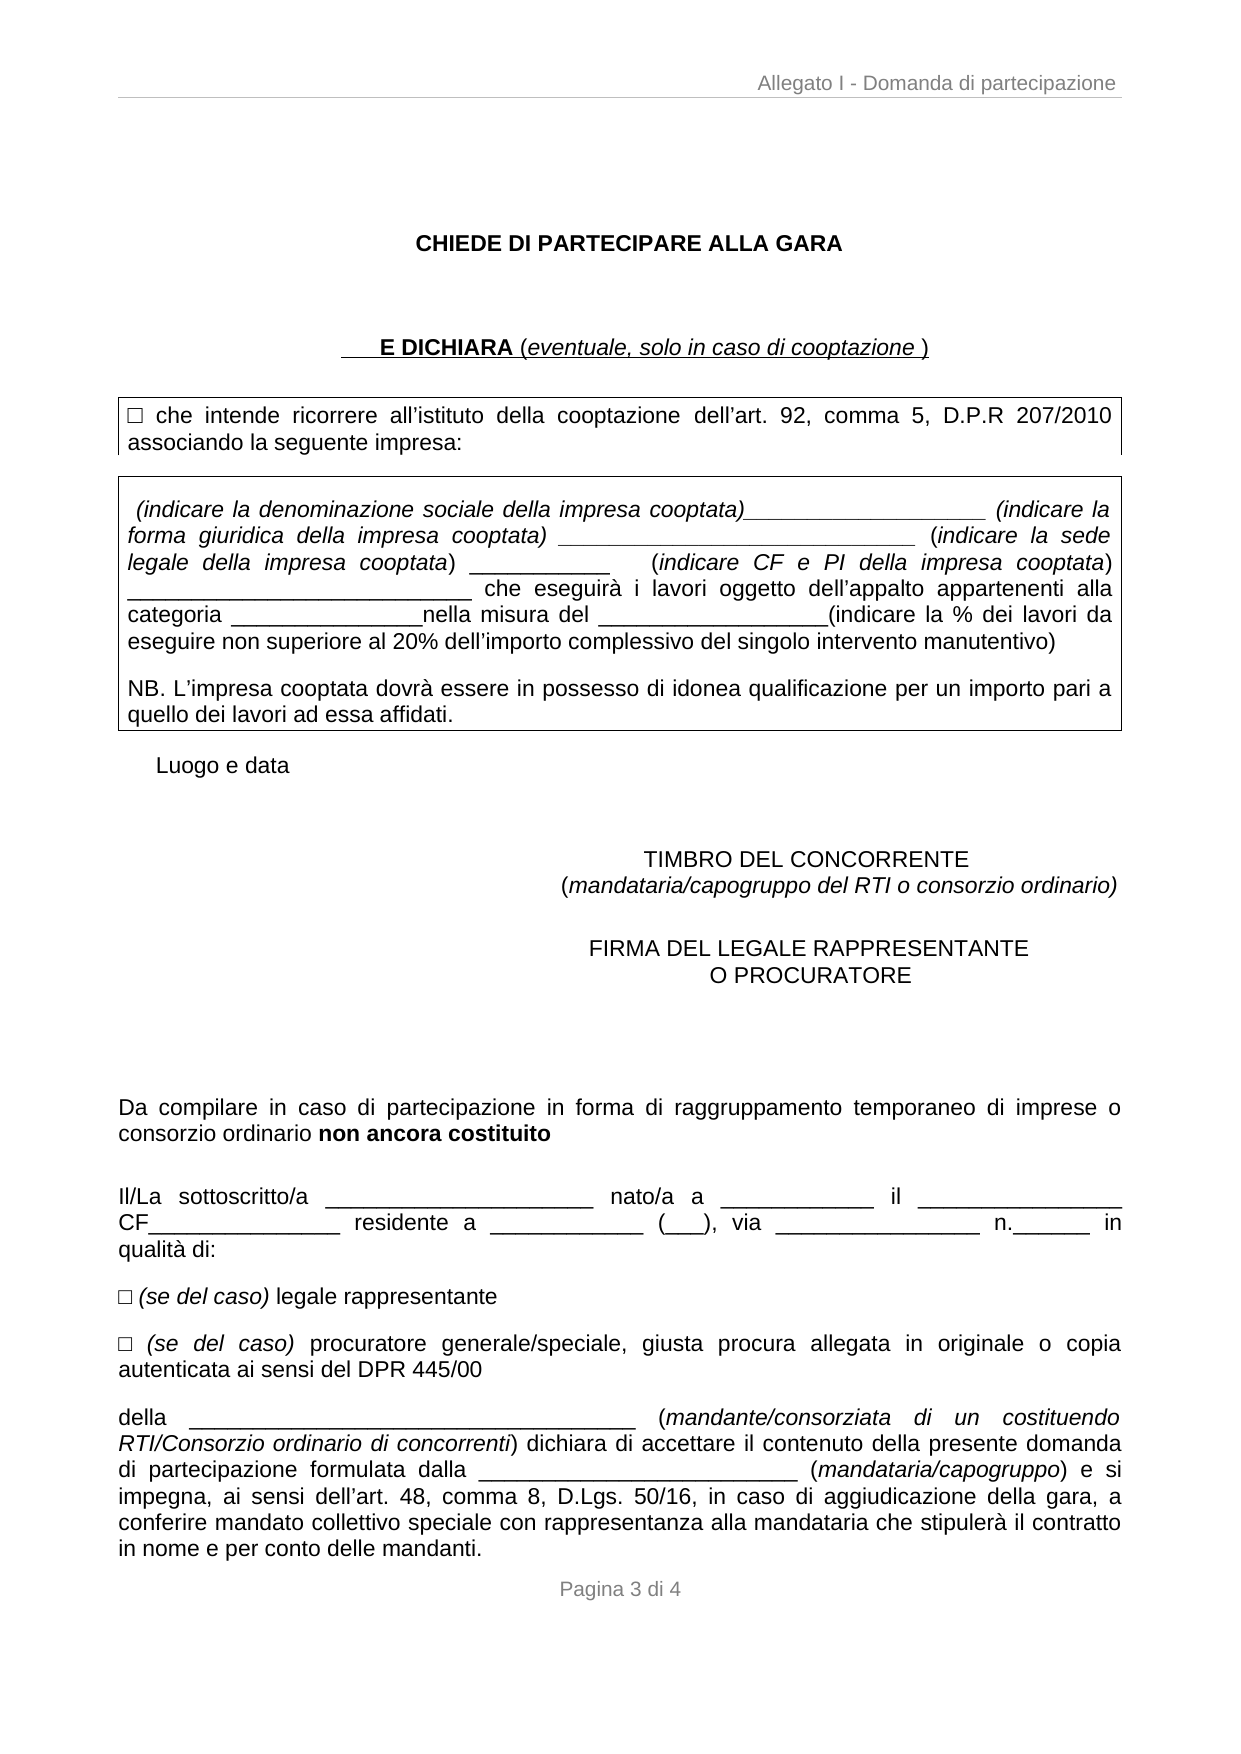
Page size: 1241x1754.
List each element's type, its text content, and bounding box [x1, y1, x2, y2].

text O PROCURATORE [487, 962, 1122, 988]
text □ che intende ricorrere all’istituto della cooptazione dell’art. 92, comma 5, D.P.R 207/2010 associando la seguente impresa: [119, 398, 1121, 455]
text Da compilare in caso di partecipazione in forma di raggruppamento temporaneo di imprese o consorzio ordinario non ancora costituito [118, 1093, 1122, 1146]
text NB. L’impresa cooptata dovrà essere in possesso di idonea qualificazione per un importo pari a quello dei lavori ad essa affidati. [119, 655, 1121, 730]
table_header CHIEDE DI PARTECIPARE ALLA GARA [122, 177, 1137, 256]
text TIMBRO DEL CONCORRENTE (mandataria/capogruppo del RTI o consorzio ordinario) [118, 846, 1122, 899]
text E DICHIARA (eventuale, solo in caso di cooptazione ) [148, 334, 1122, 360]
text Luogo e data [118, 752, 1122, 778]
text FIRMA DEL LEGALE RAPPRESENTANTE [487, 935, 1122, 962]
text (indicare la denominazione sociale della impresa cooptata)___________________ (indicare la forma giuridica della impresa cooptata) ____________________________ (indicare la sede legale della impresa cooptata) ___________ (indicare CF e PI della impresa cooptata) ___________________________ che eseguirà i lavori oggetto dell’appalto appartenenti alla categoria _______________nella misura del __________________(indicare la % dei lavori da eseguire non superiore al 20% dell’importo complessivo del singolo intervento manutentivo) [119, 477, 1121, 654]
text □ (se del caso) procuratore generale/speciale, giusta procura allegata in originale o copia autenticata ai sensi del DPR 445/00 [118, 1330, 1122, 1383]
text Il/La sottoscritto/a _____________________ nato/a a ____________ il ________________ CF_______________ residente a ____________ (___), via ________________ n.______ in qualità di: [118, 1183, 1122, 1262]
text della ___________________________________ (mandante/consorziata di un costituendo RTI/Consorzio ordinario di concorrenti) dichiara di accettare il contenuto della presente domanda di partecipazione formulata dalla _________________________ (mandataria/capogruppo) e si impegna, ai sensi dell’art. 48, comma 8, D.Lgs. 50/16, in caso di aggiudicazione della gara, a conferire mandato collettivo speciale con rappresentanza alla mandataria che stipulerà il contratto in nome e per conto delle mandanti. [118, 1404, 1122, 1562]
text □ (se del caso) legale rappresentante [118, 1283, 1122, 1309]
